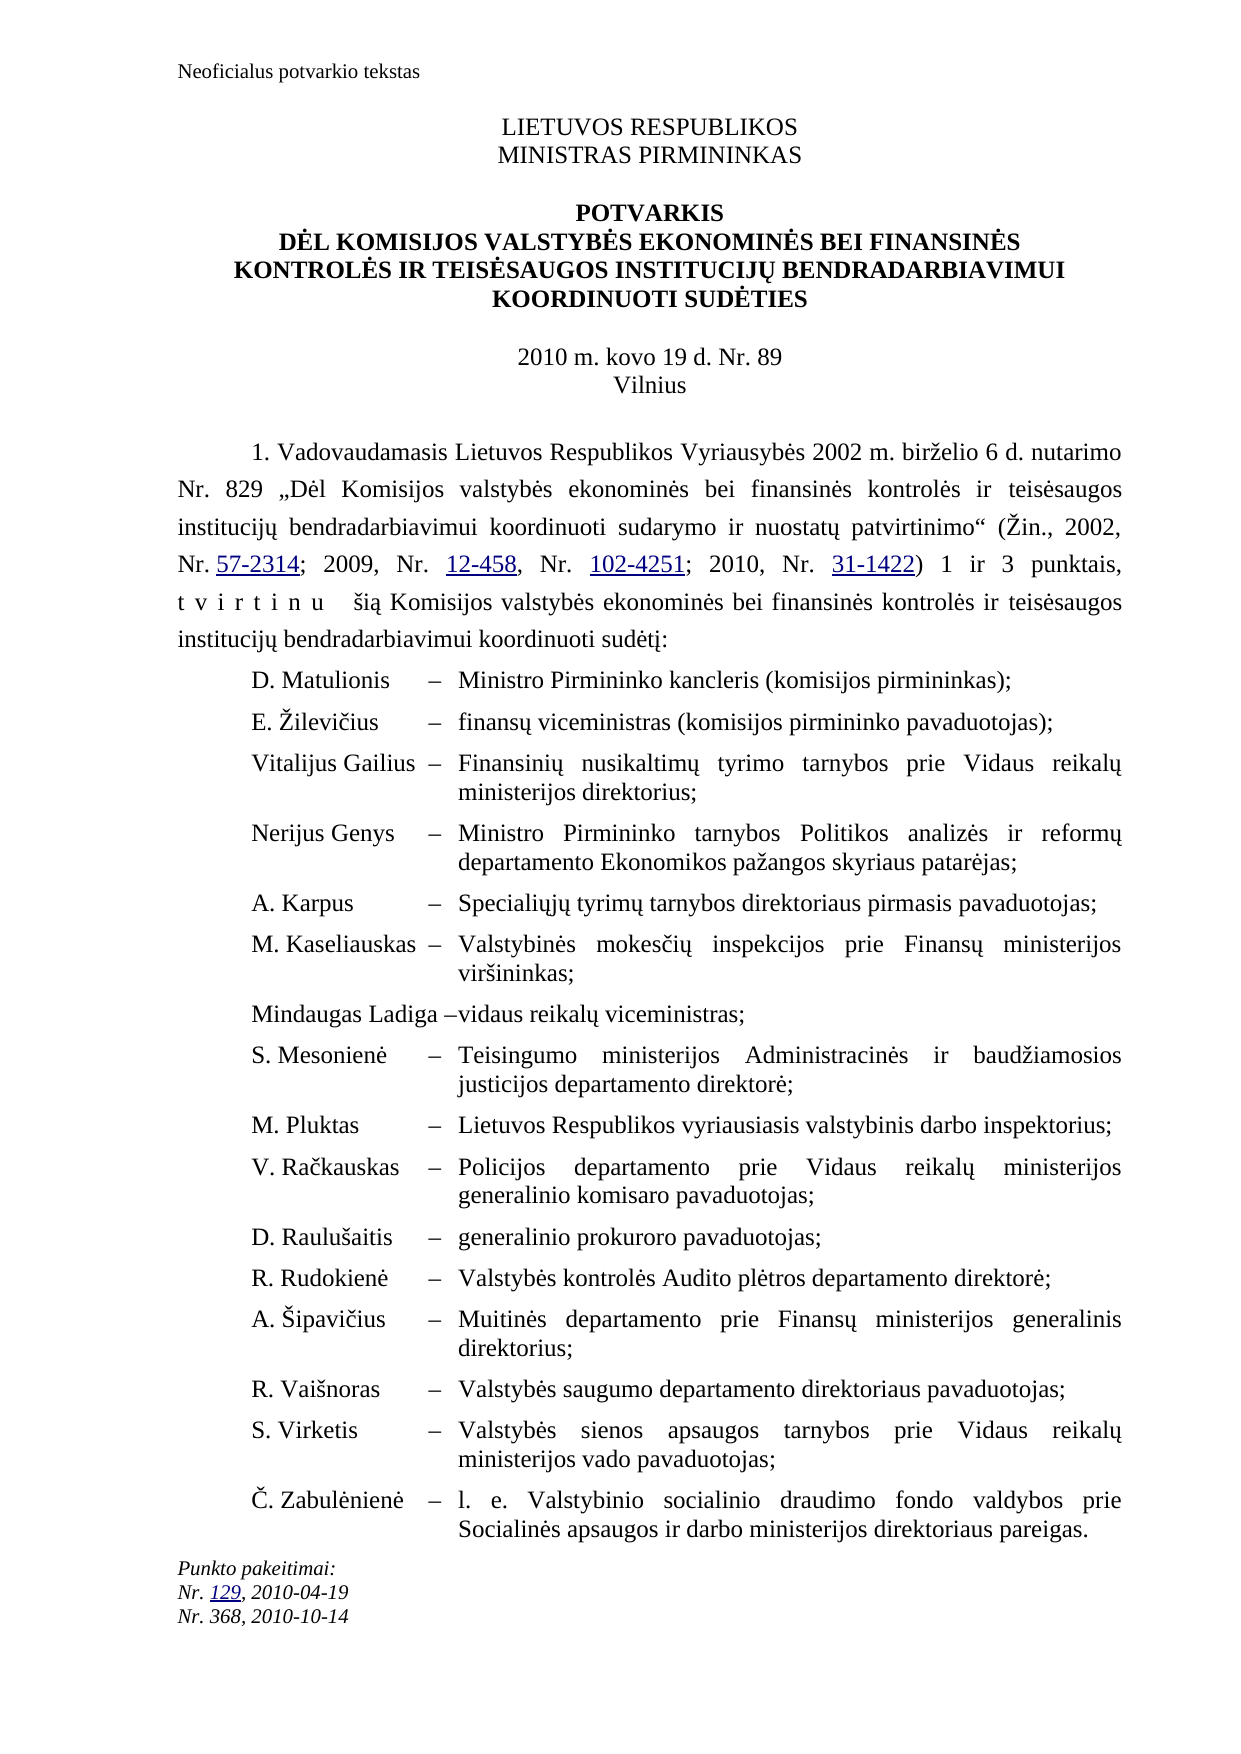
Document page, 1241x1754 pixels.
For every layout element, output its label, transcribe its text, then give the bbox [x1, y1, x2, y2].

text 2010 m. kovo 19 d. Nr. 89 [177, 342, 1122, 371]
text LIETUVOS RESPUBLIKOS [177, 112, 1122, 141]
text Neoficialus potvarkio tekstas [177, 59, 1122, 83]
text Nerijus Genys – Ministro Pirmininko tarnybos Politikos analizės ir reformų departamento Ekonomikos pažangos skyriaus patarėjas; [251, 818, 1122, 876]
text Vitalijus Gailius – Finansinių nusikaltimų tyrimo tarnybos prie Vidaus reikalų ministerijos direktorius; [251, 748, 1122, 806]
text 1. Vadovaudamasis Lietuvos Respublikos Vyriausybės 2002 m. birželio 6 d. nutarimo Nr. 829 „Dėl Komisijos valstybės ekonominės bei finansinės kontrolės ir teisėsaugos institucijų bendradarbiavimui koordinuoti sudarymo ir nuostatų patvirtinimo“ (Žin., 2002, Nr. 57-2314; 2009, Nr. 12-458, Nr. 102-4251; 2010, Nr. 31-1422) 1 ir 3 punktais, tvirtinu šią Komisijos valstybės ekonominės bei finansinės kontrolės ir teisėsaugos institucijų bendradarbiavimui koordinuoti sudėtį: [177, 428, 1122, 653]
text A. Šipavičius – Muitinės departamento prie Finansų ministerijos generalinis direktorius; [251, 1304, 1122, 1362]
text S. Virketis – Valstybės sienos apsaugos tarnybos prie Vidaus reikalų ministerijos vado pavaduotojas; [251, 1416, 1122, 1473]
text Mindaugas Ladiga – vidaus reikalų viceministras; [251, 999, 1122, 1028]
text Nr. 368, 2010-10-14 [177, 1604, 1122, 1628]
text Vilnius [177, 371, 1122, 399]
text Punkto pakeitimai: [177, 1556, 1122, 1580]
text E. Žilevičius – finansų viceministras (komisijos pirmininko pavaduotojas); [251, 707, 1122, 736]
text Č. Zabulėnienė – l. e. Valstybinio socialinio draudimo fondo valdybos prie Socialinės apsaugos ir darbo ministerijos direktoriaus pareigas. [251, 1486, 1122, 1543]
text R. Rudokienė – Valstybės kontrolės Audito plėtros departamento direktorė; [251, 1263, 1122, 1292]
text A. Karpus – Specialiųjų tyrimų tarnybos direktoriaus pirmasis pavaduotojas; [251, 888, 1122, 917]
text V. Račkauskas – Policijos departamento prie Vidaus reikalų ministerijos generalinio komisaro pavaduotojas; [251, 1152, 1122, 1209]
text R. Vaišnoras – Valstybės saugumo departamento direktoriaus pavaduotojas; [251, 1374, 1122, 1403]
text D. Matulionis – Ministro Pirmininko kancleris (komisijos pirmininkas); [251, 666, 1122, 694]
text Nr. 129, 2010-04-19 [177, 1580, 1122, 1604]
subtitle DĖL Komisijos valstybės ekonominės bei finansinės kontrolės ir teisėsaugos institucijų bendradarbiavimui koordinuoti sudėties [207, 227, 1093, 313]
text M. Pluktas – Lietuvos Respublikos vyriausiasis valstybinis darbo inspektorius; [251, 1111, 1122, 1139]
text MINISTRAS PIRMININKAS [177, 141, 1122, 169]
text S. Mesonienė – Teisingumo ministerijos Administracinės ir baudžiamosios justicijos departamento direktorė; [251, 1041, 1122, 1098]
text D. Raulušaitis – generalinio prokuroro pavaduotojas; [251, 1222, 1122, 1251]
text M. Kaseliauskas – Valstybinės mokesčių inspekcijos prie Finansų ministerijos viršininkas; [251, 929, 1122, 987]
subtitle POTVARKIS [177, 198, 1122, 227]
